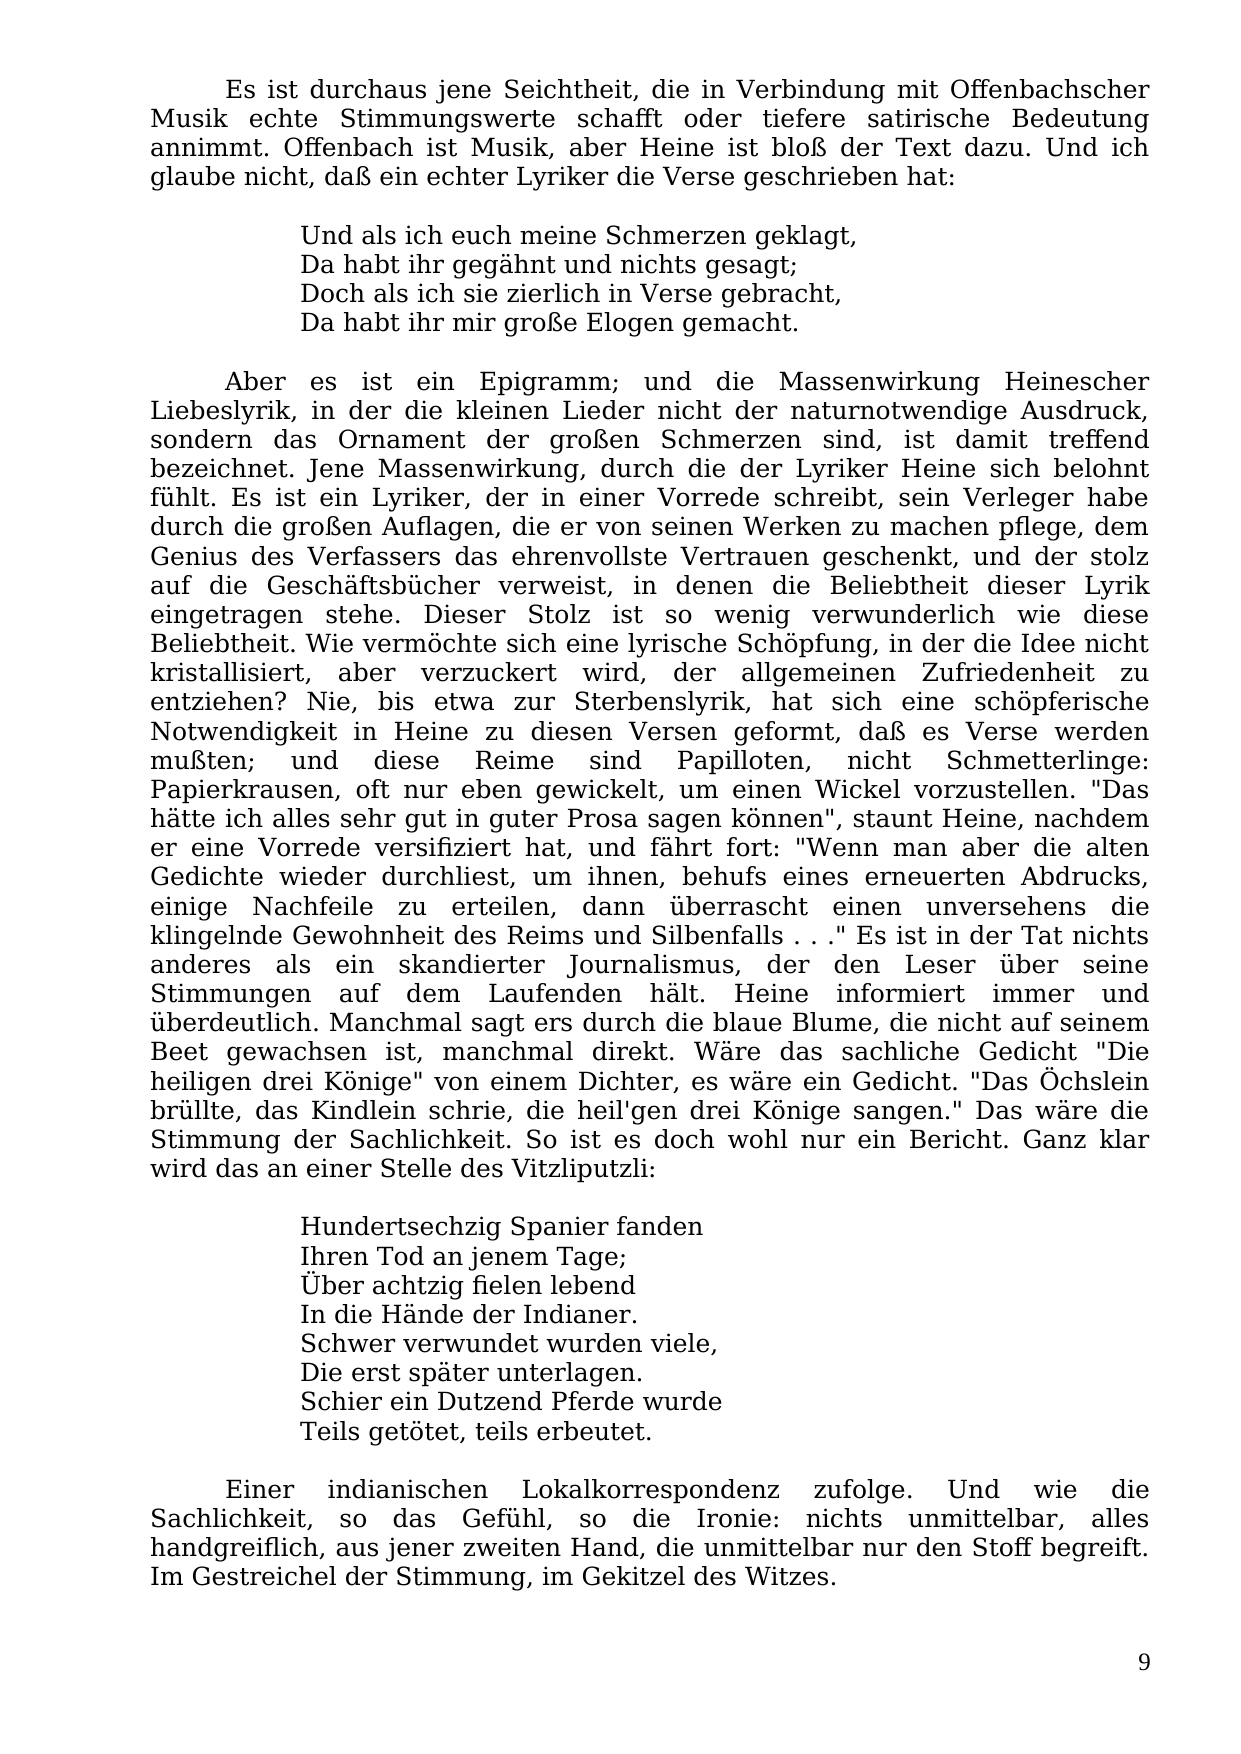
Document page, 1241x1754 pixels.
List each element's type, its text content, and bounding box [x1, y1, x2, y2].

text Schwer verwundet wurden viele, [300, 1329, 1151, 1358]
text Die erst später unterlagen. [300, 1358, 1151, 1387]
text Über achtzig fielen lebend [300, 1271, 1151, 1300]
text Aber es ist ein Epigramm; und die Massenwirkung Heinescher Liebeslyrik, in der die kleinen Lieder nicht der naturnotwendige Ausdruck, sondern das Ornament der großen Schmerzen sind, ist damit treffend bezeichnet. Jene Massenwirkung, durch die der Lyriker Heine sich belohnt fühlt. Es ist ein Lyriker, der in einer Vorrede schreibt, sein Verleger habe durch die großen Auflagen, die er von seinen Werken zu machen pflege, dem Genius des Verfassers das ehrenvollste Vertrauen geschenkt, und der stolz auf die Geschäftsbücher verweist, in denen die Beliebtheit dieser Lyrik eingetragen stehe. Dieser Stolz ist so wenig verwunderlich wie diese Beliebtheit. Wie vermöchte sich eine lyrische Schöpfung, in der die Idee nicht kristallisiert, aber verzuckert wird, der allgemeinen Zufriedenheit zu entziehen? Nie, bis etwa zur Sterbenslyrik, hat sich eine schöpferische Notwendigkeit in Heine zu diesen Versen geformt, daß es Verse werden mußten; und diese Reime sind Papilloten, nicht Schmetterlinge: Papierkrausen, oft nur eben gewickelt, um einen Wickel vorzustellen. "Das hätte ich alles sehr gut in guter Prosa sagen können", staunt Heine, nachdem er eine Vorrede versifiziert hat, und fährt fort: "Wenn man aber die alten Gedichte wieder durchliest, um ihnen, behufs eines erneuerten Abdrucks, einige Nachfeile zu erteilen, dann überrascht einen unversehens die klingelnde Gewohnheit des Reims und Silbenfalls . . ." Es ist in der Tat nichts anderes als ein skandierter Journalismus, der den Leser über seine Stimmungen auf dem Laufenden hält. Heine informiert immer und überdeutlich. Manchmal sagt ers durch die blaue Blume, die nicht auf seinem Beet gewachsen ist, manchmal direkt. Wäre das sachliche Gedicht "Die heiligen drei Könige" von einem Dichter, es wäre ein Gedicht. "Das Öchslein brüllte, das Kindlein schrie, die heil'gen drei Könige sangen." Das wäre die Stimmung der Sachlichkeit. So ist es doch wohl nur ein Bericht. Ganz klar wird das an einer Stelle des Vitzliputzli: [150, 367, 1151, 1183]
text Doch als ich sie zierlich in Verse gebracht, [300, 279, 1151, 308]
text Einer indianischen Lokalkorrespondenz zufolge. Und wie die Sachlichkeit, so das Gefühl, so die Ironie: nichts unmittelbar, alles handgreiflich, aus jener zweiten Hand, die unmittelbar nur den Stoff begreift. Im Gestreichel der Stimmung, im Gekitzel des Witzes. [150, 1475, 1151, 1592]
text Teils getötet, teils erbeutet. [300, 1417, 1151, 1446]
text Und als ich euch meine Schmerzen geklagt, [300, 221, 1151, 250]
text Ihren Tod an jenem Tage; [300, 1242, 1151, 1271]
text Da habt ihr mir große Elogen gemacht. [300, 308, 1151, 337]
text Schier ein Dutzend Pferde wurde [300, 1387, 1151, 1417]
text In die Hände der Indianer. [300, 1300, 1151, 1329]
text Hundertsechzig Spanier fanden [300, 1212, 1151, 1242]
text Es ist durchaus jene Seichtheit, die in Verbindung mit Offenbachscher Musik echte Stimmungswerte schafft oder tiefere satirische Bedeutung annimmt. Offenbach ist Musik, aber Heine ist bloß der Text dazu. Und ich glaube nicht, daß ein echter Lyriker die Verse geschrieben hat: [150, 75, 1151, 192]
text Da habt ihr gegähnt und nichts gesagt; [300, 250, 1151, 279]
